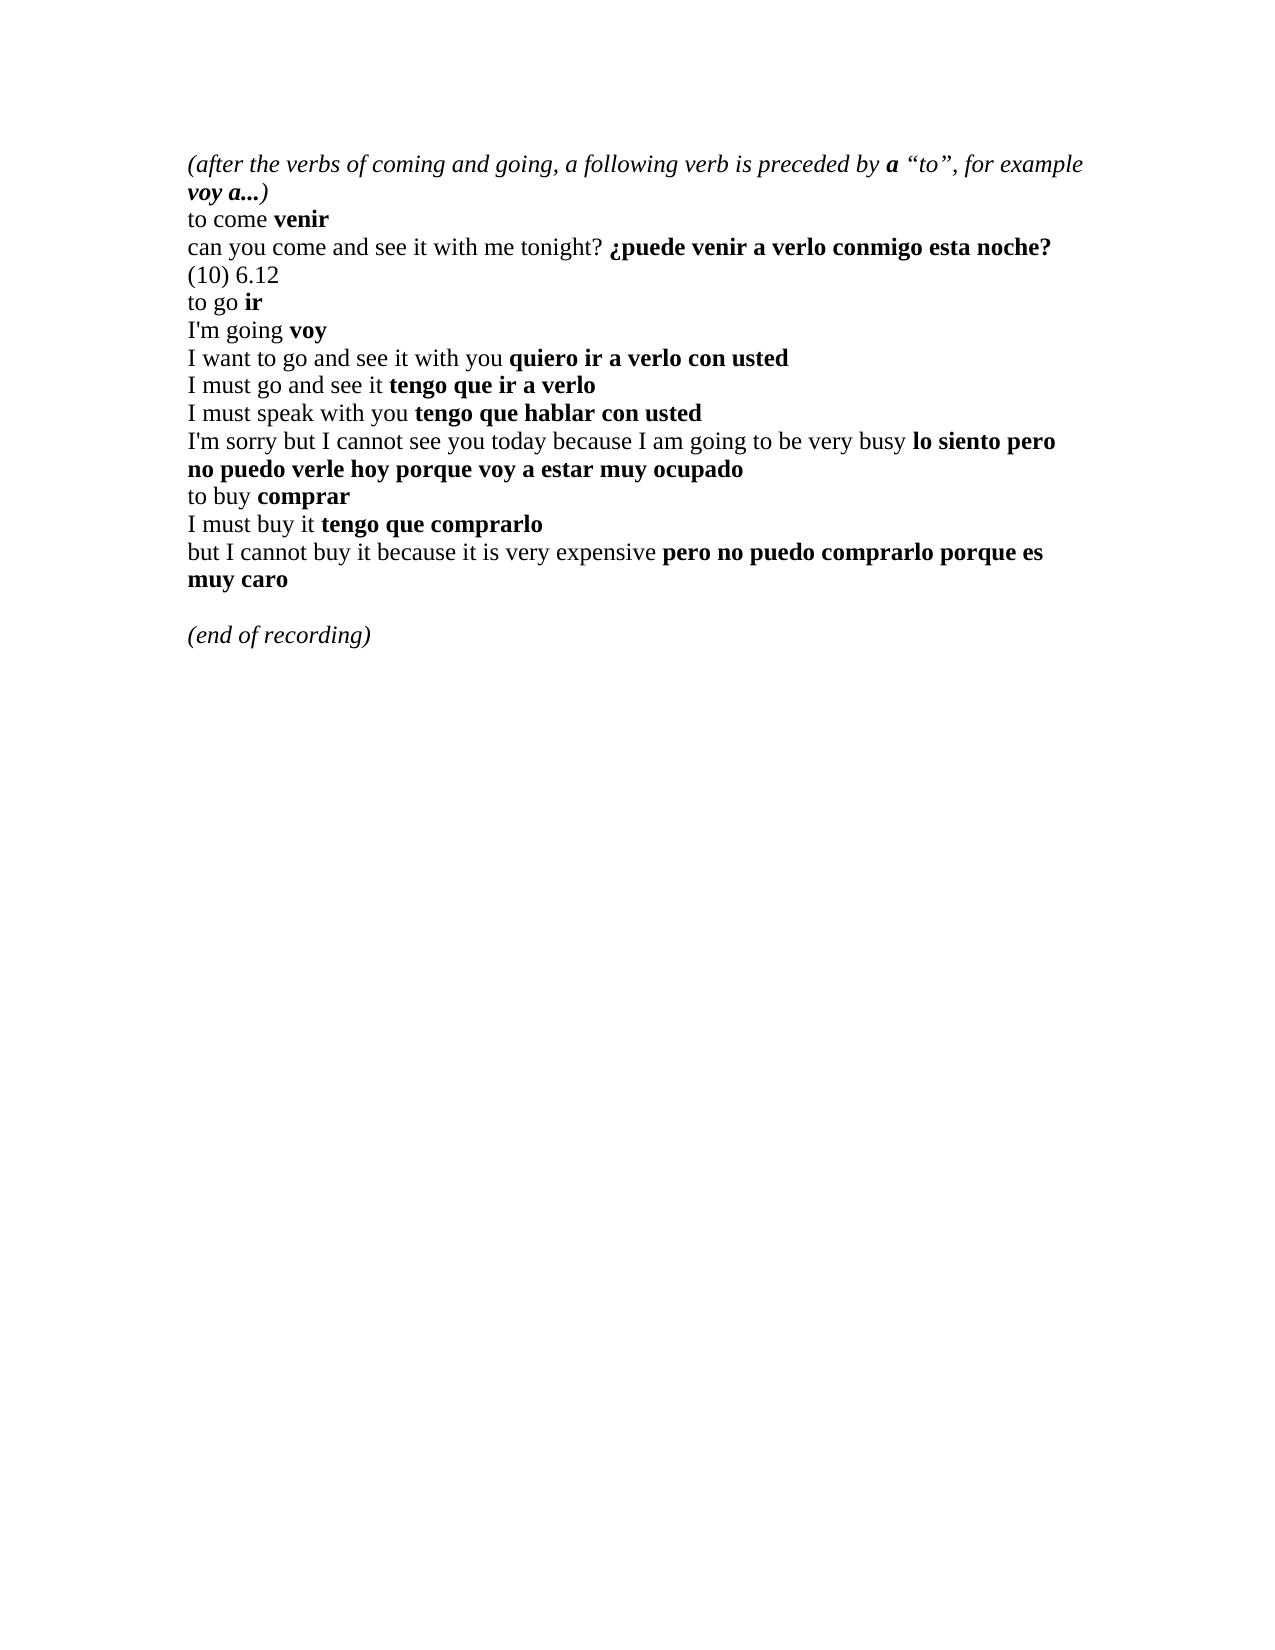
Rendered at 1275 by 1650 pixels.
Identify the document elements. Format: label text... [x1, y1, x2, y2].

text I'm sorry but I cannot see you today because I am going to be very busy lo siento pero no puedo verle hoy porque voy a estar muy ocupado [187, 427, 1087, 482]
text I must speak with you tengo que hablar con usted [187, 399, 1087, 427]
text to go ir [187, 288, 1087, 316]
text (10) 6.12 [187, 261, 1087, 288]
text to come venir [187, 205, 1087, 233]
text I'm going voy [187, 316, 1087, 344]
text (end of recording) [187, 621, 1087, 649]
text to buy comprar [187, 482, 1087, 510]
text I must go and see it tengo que ir a verlo [187, 372, 1087, 399]
text but I cannot buy it because it is very expensive pero no puedo comprarlo porque es muy caro [187, 538, 1087, 593]
text I want to go and see it with you quiero ir a verlo con usted [187, 344, 1087, 372]
text (after the verbs of coming and going, a following verb is preceded by a “to”, for example voy a...) [187, 150, 1087, 205]
text can you come and see it with me tonight? ¿puede venir a verlo conmigo esta noche? [187, 233, 1087, 261]
text I must buy it tengo que comprarlo [187, 510, 1087, 538]
